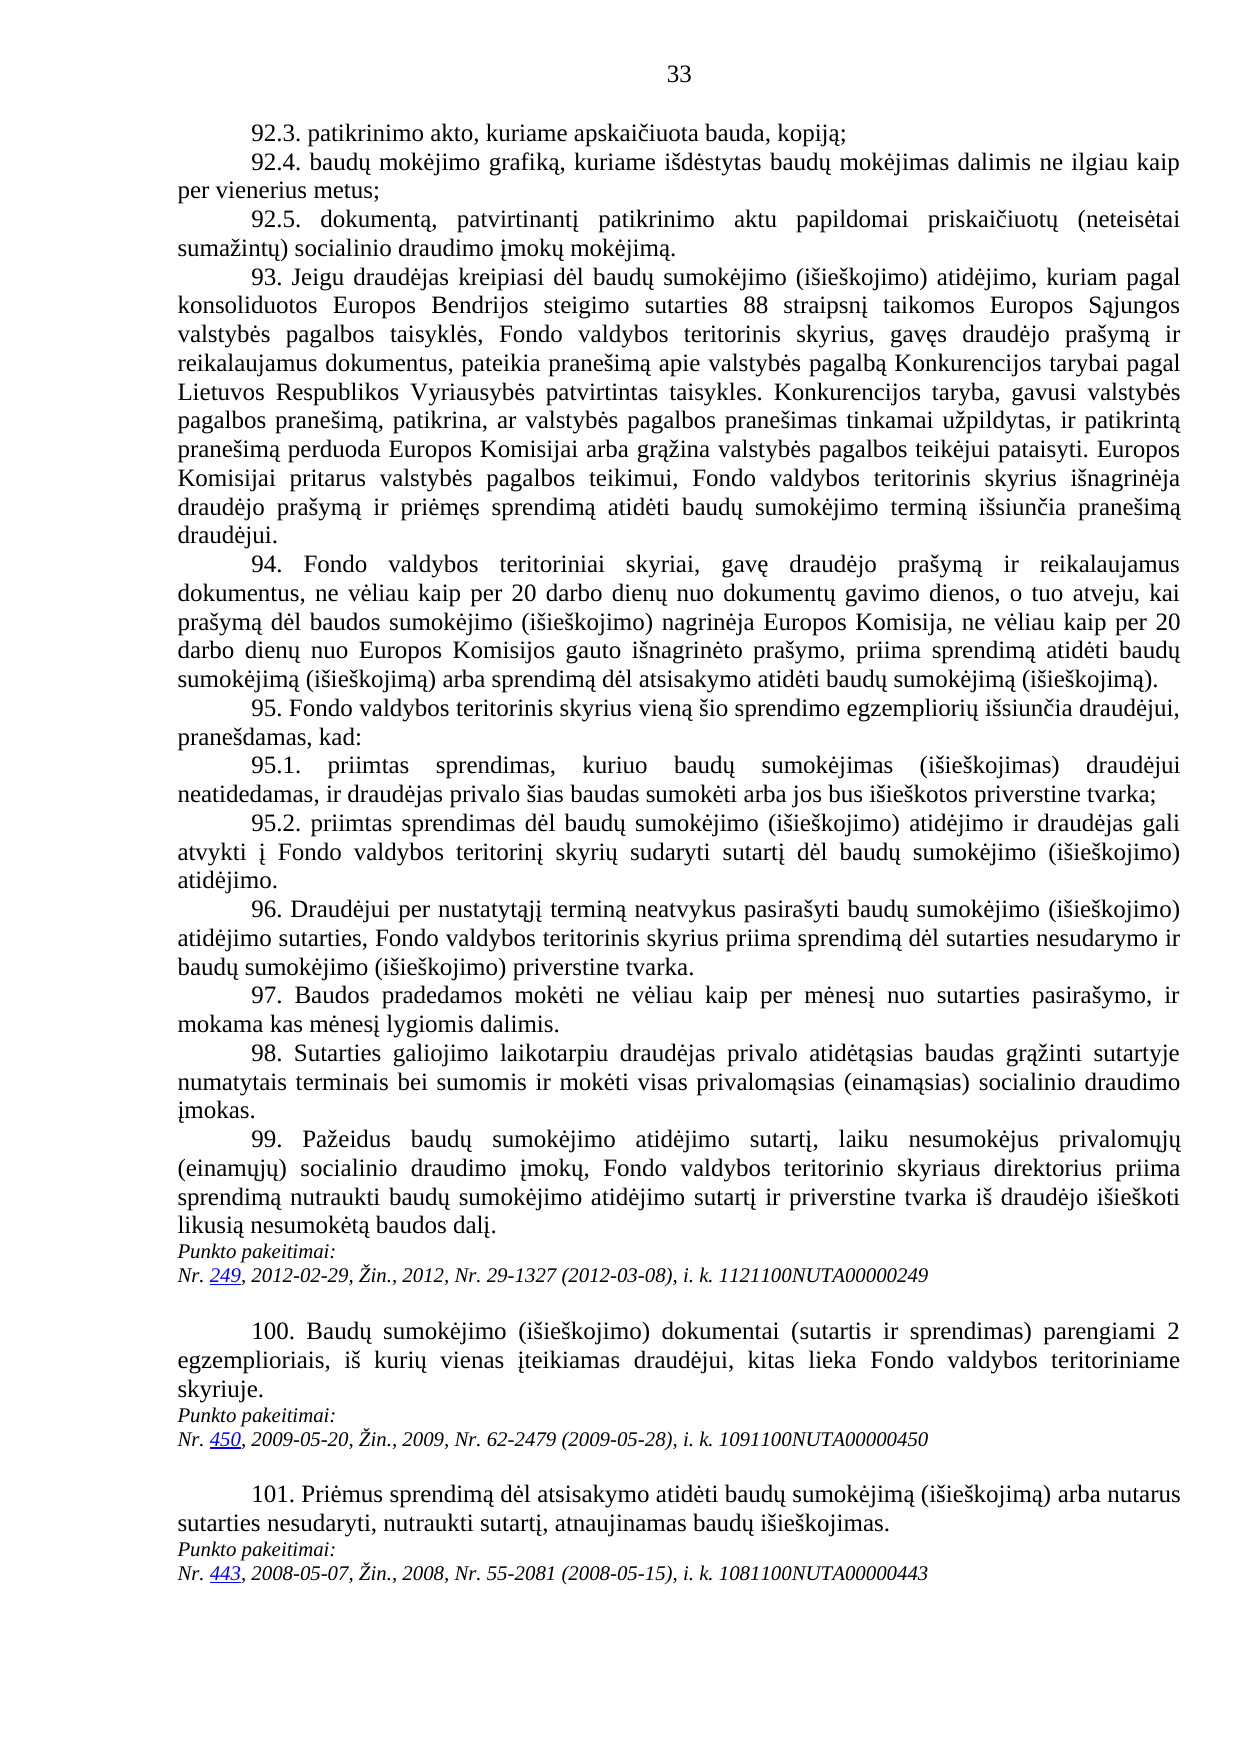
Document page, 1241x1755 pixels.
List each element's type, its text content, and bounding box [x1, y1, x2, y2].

text Nr. 450, 2009-05-20, Žin., 2009, Nr. 62-2479 (2009-05-28), i. k. 1091100NUTA00000450 [177, 1427, 1181, 1451]
text Punkto pakeitimai: [177, 1402, 1181, 1427]
text Punkto pakeitimai: [177, 1239, 1181, 1263]
text 95. Fondo valdybos teritorinis skyrius vieną šio sprendimo egzempliorių išsiunčia draudėjui, pranešdamas, kad: [177, 693, 1181, 751]
text 95.1. priimtas sprendimas, kuriuo baudų sumokėjimas (išieškojimas) draudėjui neatidedamas, ir draudėjas privalo šias baudas sumokėti arba jos bus išieškotos priverstine tvarka; [177, 751, 1181, 808]
text Nr. 443, 2008-05-07, Žin., 2008, Nr. 55-2081 (2008-05-15), i. k. 1081100NUTA00000443 [177, 1561, 1181, 1585]
text 99. Pažeidus baudų sumokėjimo atidėjimo sutartį, laiku nesumokėjus privalomųjų (einamųjų) socialinio draudimo įmokų, Fondo valdybos teritorinio skyriaus direktorius priima sprendimą nutraukti baudų sumokėjimo atidėjimo sutartį ir priverstine tvarka iš draudėjo išieškoti likusią nesumokėtą baudos dalį. [177, 1124, 1181, 1239]
text Punkto pakeitimai: [177, 1537, 1181, 1561]
text Nr. 249, 2012-02-29, Žin., 2012, Nr. 29-1327 (2012-03-08), i. k. 1121100NUTA00000249 [177, 1263, 1181, 1287]
text 92.3. patikrinimo akto, kuriame apskaičiuota bauda, kopiją; [177, 118, 1181, 147]
text 94. Fondo valdybos teritoriniai skyriai, gavę draudėjo prašymą ir reikalaujamus dokumentus, ne vėliau kaip per 20 darbo dienų nuo dokumentų gavimo dienos, o tuo atveju, kai prašymą dėl baudos sumokėjimo (išieškojimo) nagrinėja Europos Komisija, ne vėliau kaip per 20 darbo dienų nuo Europos Komisijos gauto išnagrinėto prašymo, priima sprendimą atidėti baudų sumokėjimą (išieškojimą) arba sprendimą dėl atsisakymo atidėti baudų sumokėjimą (išieškojimą). [177, 549, 1181, 693]
text 97. Baudos pradedamos mokėti ne vėliau kaip per mėnesį nuo sutarties pasirašymo, ir mokama kas mėnesį lygiomis dalimis. [177, 981, 1181, 1038]
text 101. Priėmus sprendimą dėl atsisakymo atidėti baudų sumokėjimą (išieškojimą) arba nutarus sutarties nesudaryti, nutraukti sutartį, atnaujinamas baudų išieškojimas. [177, 1479, 1181, 1537]
text 92.5. dokumentą, patvirtinantį patikrinimo aktu papildomai priskaičiuotų (neteisėtai sumažintų) socialinio draudimo įmokų mokėjimą. [177, 204, 1181, 262]
text 93. Jeigu draudėjas kreipiasi dėl baudų sumokėjimo (išieškojimo) atidėjimo, kuriam pagal konsoliduotos Europos Bendrijos steigimo sutarties 88 straipsnį taikomos Europos Sąjungos valstybės pagalbos taisyklės, Fondo valdybos teritorinis skyrius, gavęs draudėjo prašymą ir reikalaujamus dokumentus, pateikia pranešimą apie valstybės pagalbą Konkurencijos tarybai pagal Lietuvos Respublikos Vyriausybės patvirtintas taisykles. Konkurencijos taryba, gavusi valstybės pagalbos pranešimą, patikrina, ar valstybės pagalbos pranešimas tinkamai užpildytas, ir patikrintą pranešimą perduoda Europos Komisijai arba grąžina valstybės pagalbos teikėjui pataisyti. Europos Komisijai pritarus valstybės pagalbos teikimui, Fondo valdybos teritorinis skyrius išnagrinėja draudėjo prašymą ir priėmęs sprendimą atidėti baudų sumokėjimo terminą išsiunčia pranešimą draudėjui. [177, 262, 1181, 549]
text 98. Sutarties galiojimo laikotarpiu draudėjas privalo atidėtąsias baudas grąžinti sutartyje numatytais terminais bei sumomis ir mokėti visas privalomąsias (einamąsias) socialinio draudimo įmokas. [177, 1038, 1181, 1124]
text 100. Baudų sumokėjimo (išieškojimo) dokumentai (sutartis ir sprendimas) parengiami 2 egzemplioriais, iš kurių vienas įteikiamas draudėjui, kitas lieka Fondo valdybos teritoriniame skyriuje. [177, 1316, 1181, 1402]
text 92.4. baudų mokėjimo grafiką, kuriame išdėstytas baudų mokėjimas dalimis ne ilgiau kaip per vienerius metus; [177, 147, 1181, 204]
text 95.2. priimtas sprendimas dėl baudų sumokėjimo (išieškojimo) atidėjimo ir draudėjas gali atvykti į Fondo valdybos teritorinį skyrių sudaryti sutartį dėl baudų sumokėjimo (išieškojimo) atidėjimo. [177, 808, 1181, 894]
text 96. Draudėjui per nustatytąjį terminą neatvykus pasirašyti baudų sumokėjimo (išieškojimo) atidėjimo sutarties, Fondo valdybos teritorinis skyrius priima sprendimą dėl sutarties nesudarymo ir baudų sumokėjimo (išieškojimo) priverstine tvarka. [177, 894, 1181, 981]
